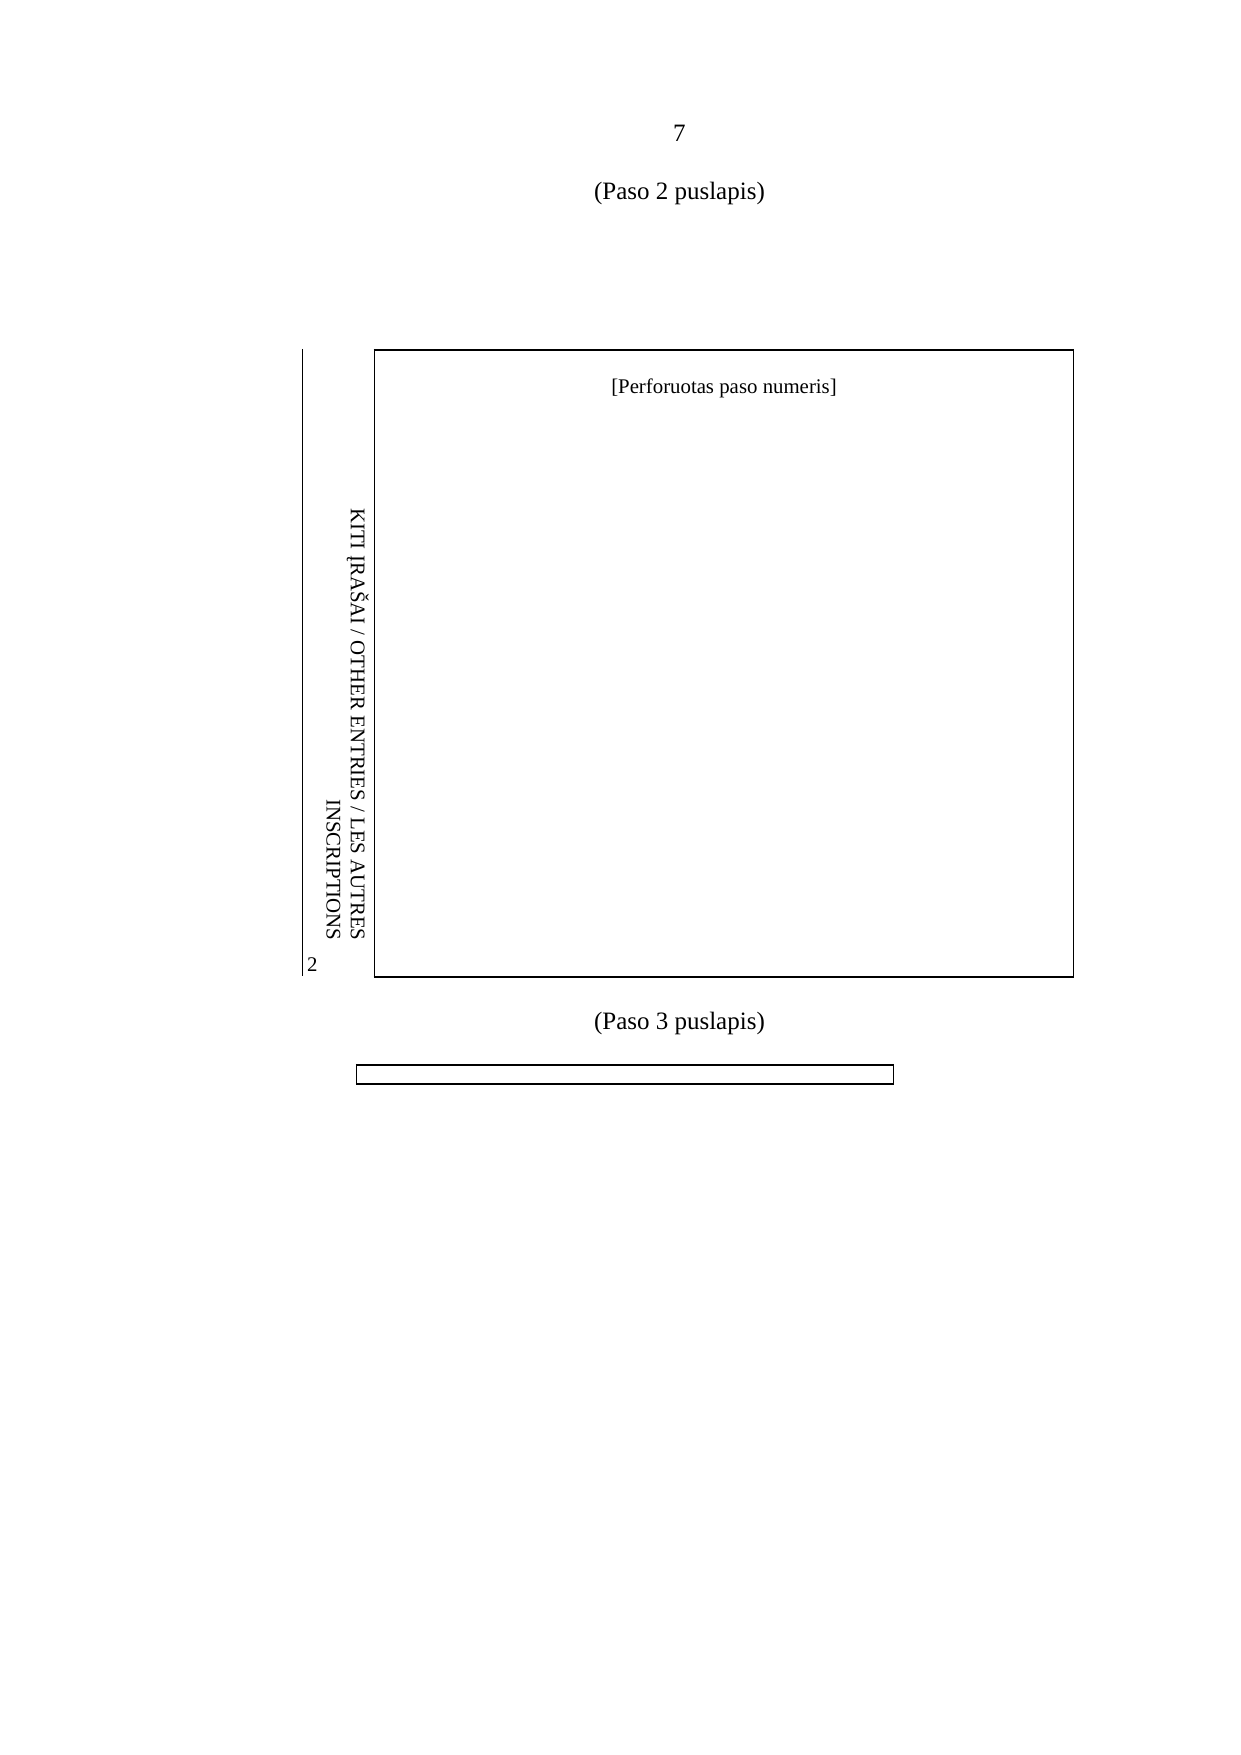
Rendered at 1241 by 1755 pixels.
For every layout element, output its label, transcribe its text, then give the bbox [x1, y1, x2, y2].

table_cell [Perforuotas paso numeris] [375, 375, 1073, 398]
table_cell [1074, 375, 1181, 398]
table_header [1074, 349, 1181, 374]
table_cell [177, 952, 302, 976]
table_cell [1074, 952, 1181, 976]
table_header [375, 351, 1073, 374]
text (Paso 3 puslapis) [177, 1006, 1181, 1035]
text (Paso 2 puslapis) [177, 176, 1181, 205]
table_cell [1074, 399, 1181, 952]
table_header [177, 349, 302, 374]
table_cell [177, 399, 302, 952]
table_header [303, 349, 374, 374]
table_cell [375, 952, 1073, 976]
table_cell 2 [303, 952, 374, 976]
table_cell [177, 375, 302, 398]
table_cell KITI ĮRAŠAI / OTHER ENTRIES / LES AUTRES INSCRIPTIONS [303, 399, 374, 952]
table_cell [375, 399, 1073, 952]
table_cell [303, 375, 374, 398]
